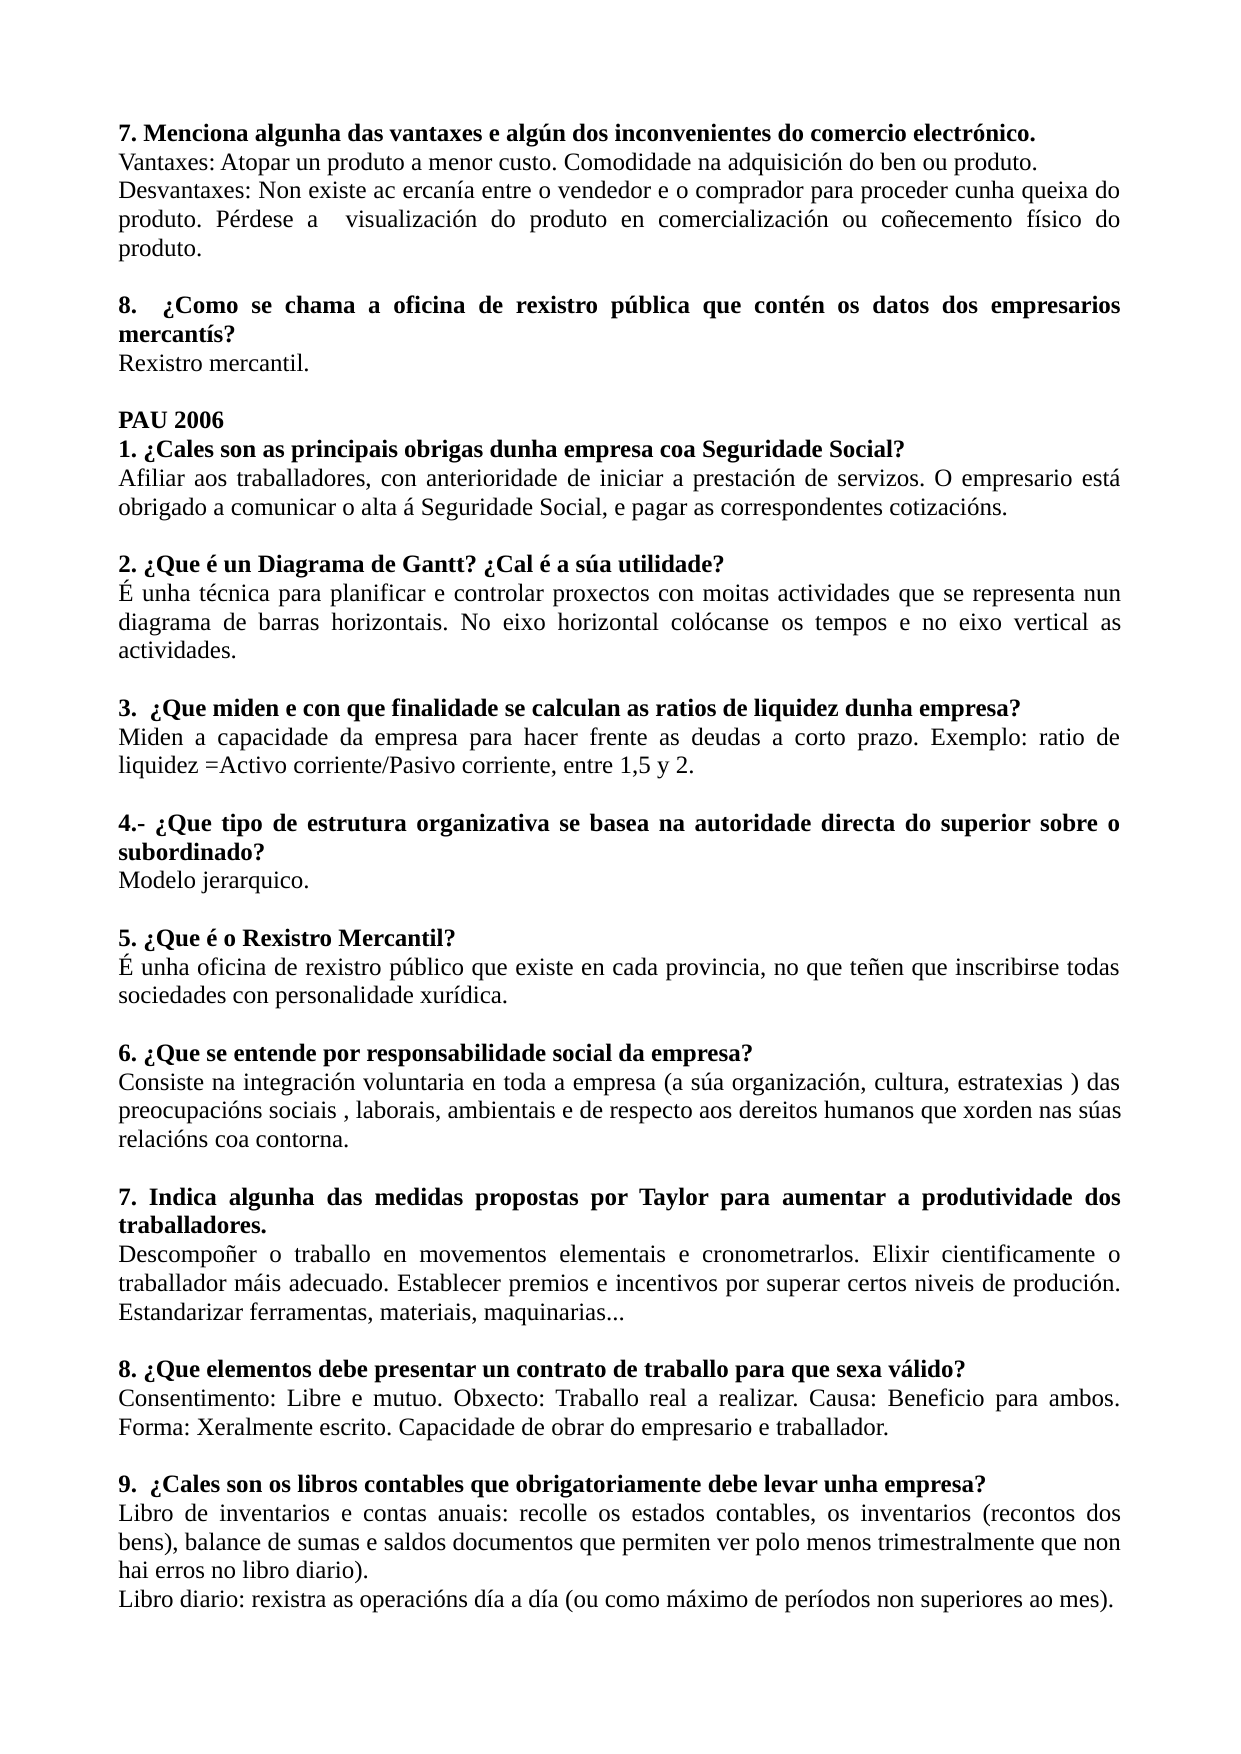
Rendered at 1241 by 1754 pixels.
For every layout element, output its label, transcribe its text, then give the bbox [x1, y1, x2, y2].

text 8. ¿Que elementos debe presentar un contrato de traballo para que sexa válido? [118, 1354, 1122, 1383]
text Libro de inventarios e contas anuais: recolle os estados contables, os inventarios (recontos dos bens), balance de sumas e saldos documentos que permiten ver polo menos trimestralmente que non hai erros no libro diario). [118, 1498, 1122, 1584]
text Desvantaxes: Non existe ac ercanía entre o vendedor e o comprador para proceder cunha queixa do produto. Pérdese a visualización do produto en comercialización ou coñecemento físico do produto. [118, 176, 1122, 262]
text É unha oficina de rexistro público que existe en cada provincia, no que teñen que inscribirse todas sociedades con personalidade xurídica. [118, 952, 1122, 1009]
text Consiste na integración voluntaria en toda a empresa (a súa organización, cultura, estratexias ) das preocupacións sociais , laborais, ambientais e de respecto aos dereitos humanos que xorden nas súas relacións coa contorna. [118, 1067, 1122, 1153]
text Rexistro mercantil. [118, 348, 1122, 377]
text Libro diario: rexistra as operacións día a día (ou como máximo de períodos non superiores ao mes). [118, 1584, 1122, 1613]
text 2. ¿Que é un Diagrama de Gantt? ¿Cal é a súa utilidade? [118, 549, 1122, 578]
text 1. ¿Cales son as principais obrigas dunha empresa coa Seguridade Social? [118, 434, 1122, 463]
text 9. ¿Cales son os libros contables que obrigatoriamente debe levar unha empresa? [118, 1469, 1122, 1498]
text 6. ¿Que se entende por responsabilidade social da empresa? [118, 1038, 1122, 1067]
text Miden a capacidade da empresa para hacer frente as deudas a corto prazo. Exemplo: ratio de liquidez =Activo corriente/Pasivo corriente, entre 1,5 y 2. [118, 722, 1122, 779]
text Modelo jerarquico. [118, 866, 1122, 894]
text Consentimento: Libre e mutuo. Obxecto: Traballo real a realizar. Causa: Beneficio para ambos. Forma: Xeralmente escrito. Capacidade de obrar do empresario e traballador. [118, 1383, 1122, 1441]
text 8. ¿Como se chama a oficina de rexistro pública que contén os datos dos empresarios mercantís? [118, 291, 1122, 348]
text 4.- ¿Que tipo de estrutura organizativa se basea na autoridade directa do superior sobre o subordinado? [118, 808, 1122, 866]
text É unha técnica para planificar e controlar proxectos con moitas actividades que se representa nun diagrama de barras horizontais. No eixo horizontal colócanse os tempos e no eixo vertical as actividades. [118, 578, 1122, 664]
text 3. ¿Que miden e con que finalidade se calculan as ratios de liquidez dunha empresa? [118, 693, 1122, 722]
text 7. Indica algunha das medidas propostas por Taylor para aumentar a produtividade dos traballadores. [118, 1182, 1122, 1239]
text Descompoñer o traballo en movementos elementais e cronometrarlos. Elixir cientificamente o traballador máis adecuado. Establecer premios e incentivos por superar certos niveis de produción. Estandarizar ferramentas, materiais, maquinarias... [118, 1239, 1122, 1326]
text 7. Menciona algunha das vantaxes e algún dos inconvenientes do comercio electrónico. [118, 118, 1122, 147]
text 5. ¿Que é o Rexistro Mercantil? [118, 923, 1122, 952]
text Afiliar aos traballadores, con anterioridade de iniciar a prestación de servizos. O empresario está obrigado a comunicar o alta á Seguridade Social, e pagar as correspondentes cotizacións. [118, 463, 1122, 521]
text PAU 2006 [118, 406, 1122, 434]
text Vantaxes: Atopar un produto a menor custo. Comodidade na adquisición do ben ou produto. [118, 147, 1122, 176]
